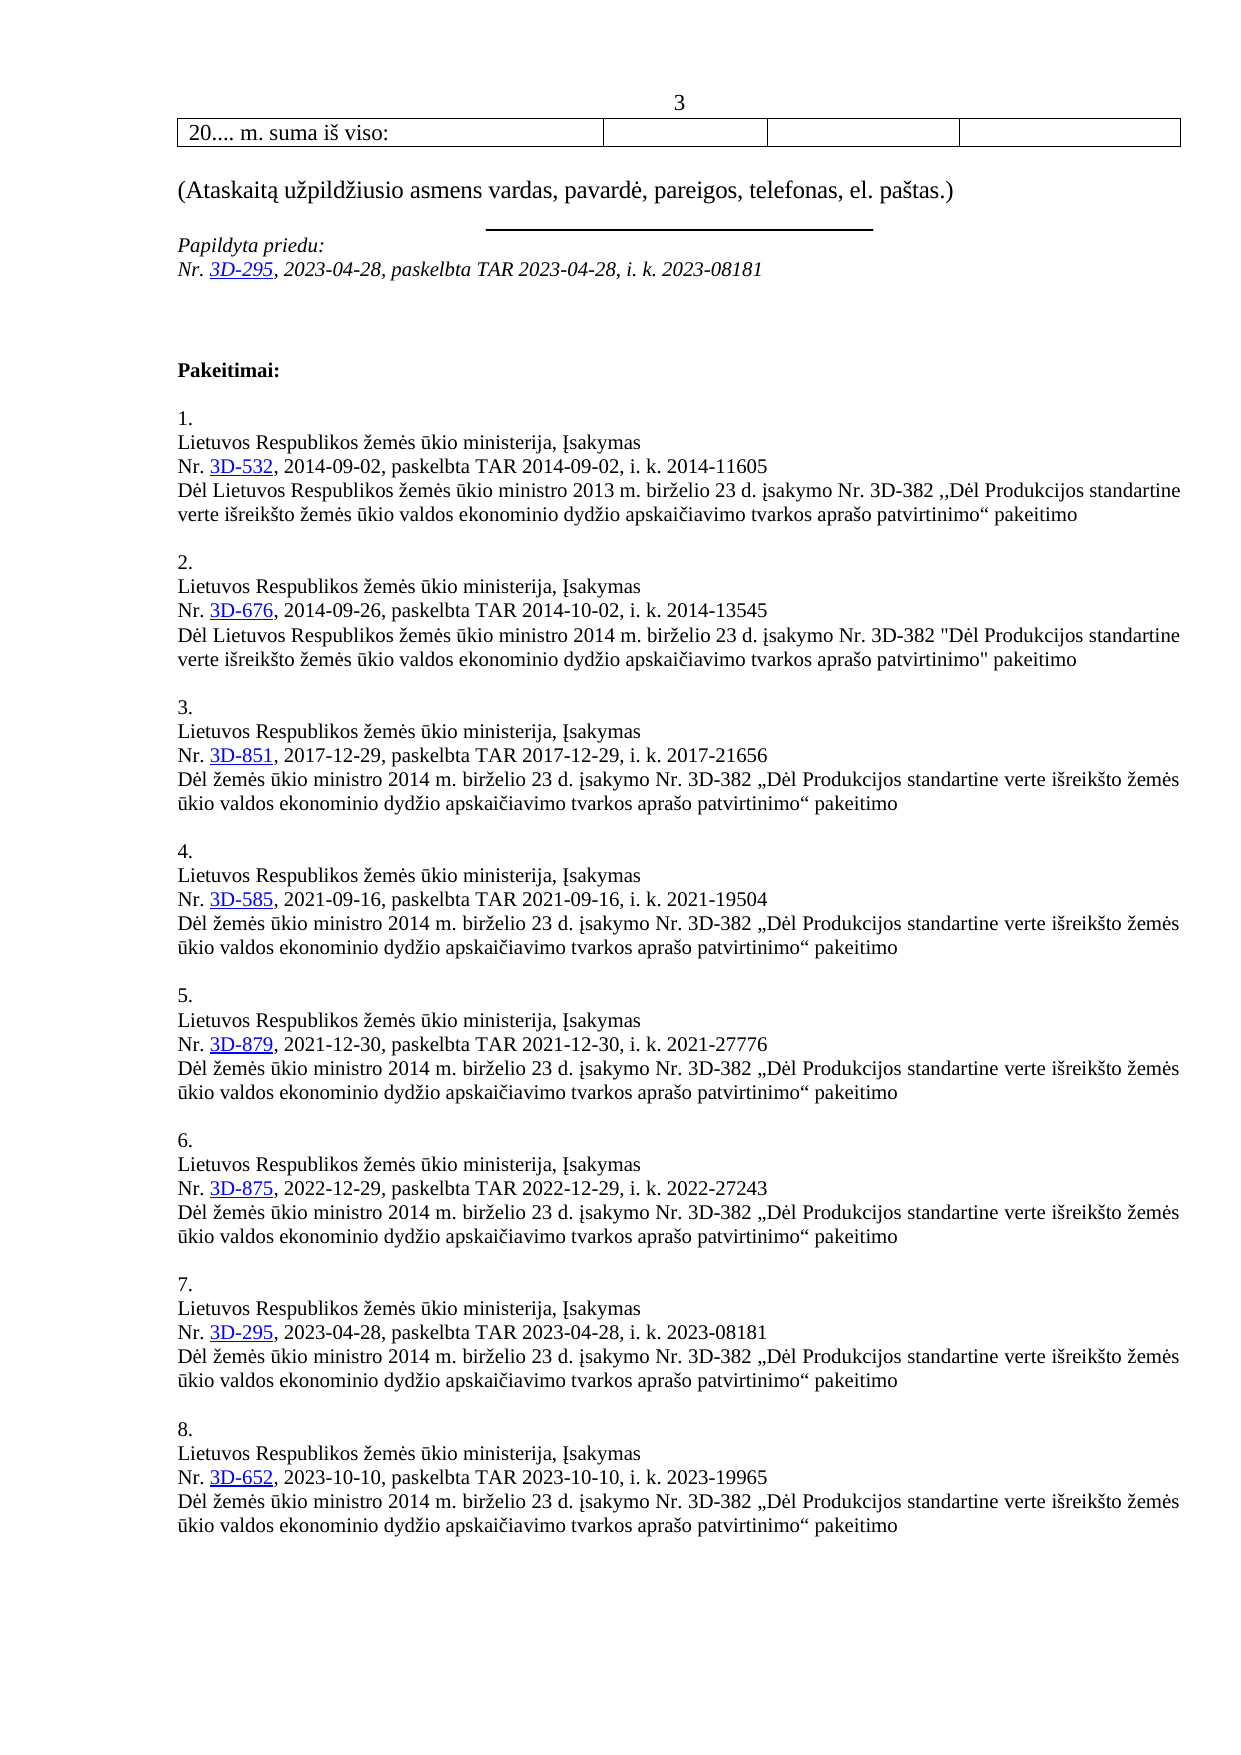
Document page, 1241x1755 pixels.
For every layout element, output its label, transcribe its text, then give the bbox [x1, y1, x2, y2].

text Nr. 3D-879, 2021-12-30, paskelbta TAR 2021-12-30, i. k. 2021-27776 [177, 1032, 1181, 1056]
text Nr. 3D-295, 2023-04-28, paskelbta TAR 2023-04-28, i. k. 2023-08181 [177, 1320, 1181, 1344]
text Lietuvos Respublikos žemės ūkio ministerija, Įsakymas [177, 574, 1181, 598]
text Lietuvos Respublikos žemės ūkio ministerija, Įsakymas [177, 1152, 1181, 1176]
text _______________________________ [177, 204, 1181, 233]
text 4. [177, 839, 1181, 863]
text Dėl žemės ūkio ministro 2014 m. birželio 23 d. įsakymo Nr. 3D-382 „Dėl Produkcijos standartine verte išreikšto žemės ūkio valdos ekonominio dydžio apskaičiavimo tvarkos aprašo patvirtinimo“ pakeitimo [177, 1056, 1181, 1104]
table_cell [960, 119, 1180, 146]
text Dėl žemės ūkio ministro 2014 m. birželio 23 d. įsakymo Nr. 3D-382 „Dėl Produkcijos standartine verte išreikšto žemės ūkio valdos ekonominio dydžio apskaičiavimo tvarkos aprašo patvirtinimo“ pakeitimo [177, 1489, 1181, 1537]
text Lietuvos Respublikos žemės ūkio ministerija, Įsakymas [177, 430, 1181, 454]
text 3. [177, 695, 1181, 719]
text Papildyta priedu: [177, 233, 1181, 257]
text Lietuvos Respublikos žemės ūkio ministerija, Įsakymas [177, 1007, 1181, 1032]
text Nr. 3D-295, 2023-04-28, paskelbta TAR 2023-04-28, i. k. 2023-08181 [177, 257, 1181, 281]
text Dėl žemės ūkio ministro 2014 m. birželio 23 d. įsakymo Nr. 3D-382 „Dėl Produkcijos standartine verte išreikšto žemės ūkio valdos ekonominio dydžio apskaičiavimo tvarkos aprašo patvirtinimo“ pakeitimo [177, 767, 1181, 815]
text Lietuvos Respublikos žemės ūkio ministerija, Įsakymas [177, 1441, 1181, 1465]
table_cell [604, 119, 767, 146]
text Nr. 3D-652, 2023-10-10, paskelbta TAR 2023-10-10, i. k. 2023-19965 [177, 1465, 1181, 1489]
text Lietuvos Respublikos žemės ūkio ministerija, Įsakymas [177, 863, 1181, 887]
text 2. [177, 550, 1181, 574]
text 7. [177, 1272, 1181, 1296]
text Dėl Lietuvos Respublikos žemės ūkio ministro 2014 m. birželio 23 d. įsakymo Nr. 3D-382 "Dėl Produkcijos standartine verte išreikšto žemės ūkio valdos ekonominio dydžio apskaičiavimo tvarkos aprašo patvirtinimo" pakeitimo [177, 622, 1181, 671]
text (Ataskaitą užpildžiusio asmens vardas, pavardė, pareigos, telefonas, el. paštas.) [177, 175, 1181, 204]
table_cell [768, 119, 959, 146]
text Dėl žemės ūkio ministro 2014 m. birželio 23 d. įsakymo Nr. 3D-382 „Dėl Produkcijos standartine verte išreikšto žemės ūkio valdos ekonominio dydžio apskaičiavimo tvarkos aprašo patvirtinimo“ pakeitimo [177, 911, 1181, 959]
text 5. [177, 983, 1181, 1007]
text Nr. 3D-875, 2022-12-29, paskelbta TAR 2022-12-29, i. k. 2022-27243 [177, 1176, 1181, 1200]
text Lietuvos Respublikos žemės ūkio ministerija, Įsakymas [177, 719, 1181, 743]
text Dėl Lietuvos Respublikos žemės ūkio ministro 2013 m. birželio 23 d. įsakymo Nr. 3D-382 ,,Dėl Produkcijos standartine verte išreikšto žemės ūkio valdos ekonominio dydžio apskaičiavimo tvarkos aprašo patvirtinimo“ pakeitimo [177, 478, 1181, 526]
text 8. [177, 1417, 1181, 1441]
text 6. [177, 1128, 1181, 1152]
text Lietuvos Respublikos žemės ūkio ministerija, Įsakymas [177, 1296, 1181, 1320]
text Nr. 3D-585, 2021-09-16, paskelbta TAR 2021-09-16, i. k. 2021-19504 [177, 887, 1181, 911]
text Dėl žemės ūkio ministro 2014 m. birželio 23 d. įsakymo Nr. 3D-382 „Dėl Produkcijos standartine verte išreikšto žemės ūkio valdos ekonominio dydžio apskaičiavimo tvarkos aprašo patvirtinimo“ pakeitimo [177, 1200, 1181, 1248]
text 1. [177, 406, 1181, 430]
text Nr. 3D-676, 2014-09-26, paskelbta TAR 2014-10-02, i. k. 2014-13545 [177, 598, 1181, 622]
text Nr. 3D-532, 2014-09-02, paskelbta TAR 2014-09-02, i. k. 2014-11605 [177, 454, 1181, 478]
text Nr. 3D-851, 2017-12-29, paskelbta TAR 2017-12-29, i. k. 2017-21656 [177, 743, 1181, 767]
table_cell 20.... m. suma iš viso: [178, 119, 603, 146]
text Pakeitimai: [177, 358, 1181, 382]
text Dėl žemės ūkio ministro 2014 m. birželio 23 d. įsakymo Nr. 3D-382 „Dėl Produkcijos standartine verte išreikšto žemės ūkio valdos ekonominio dydžio apskaičiavimo tvarkos aprašo patvirtinimo“ pakeitimo [177, 1344, 1181, 1392]
